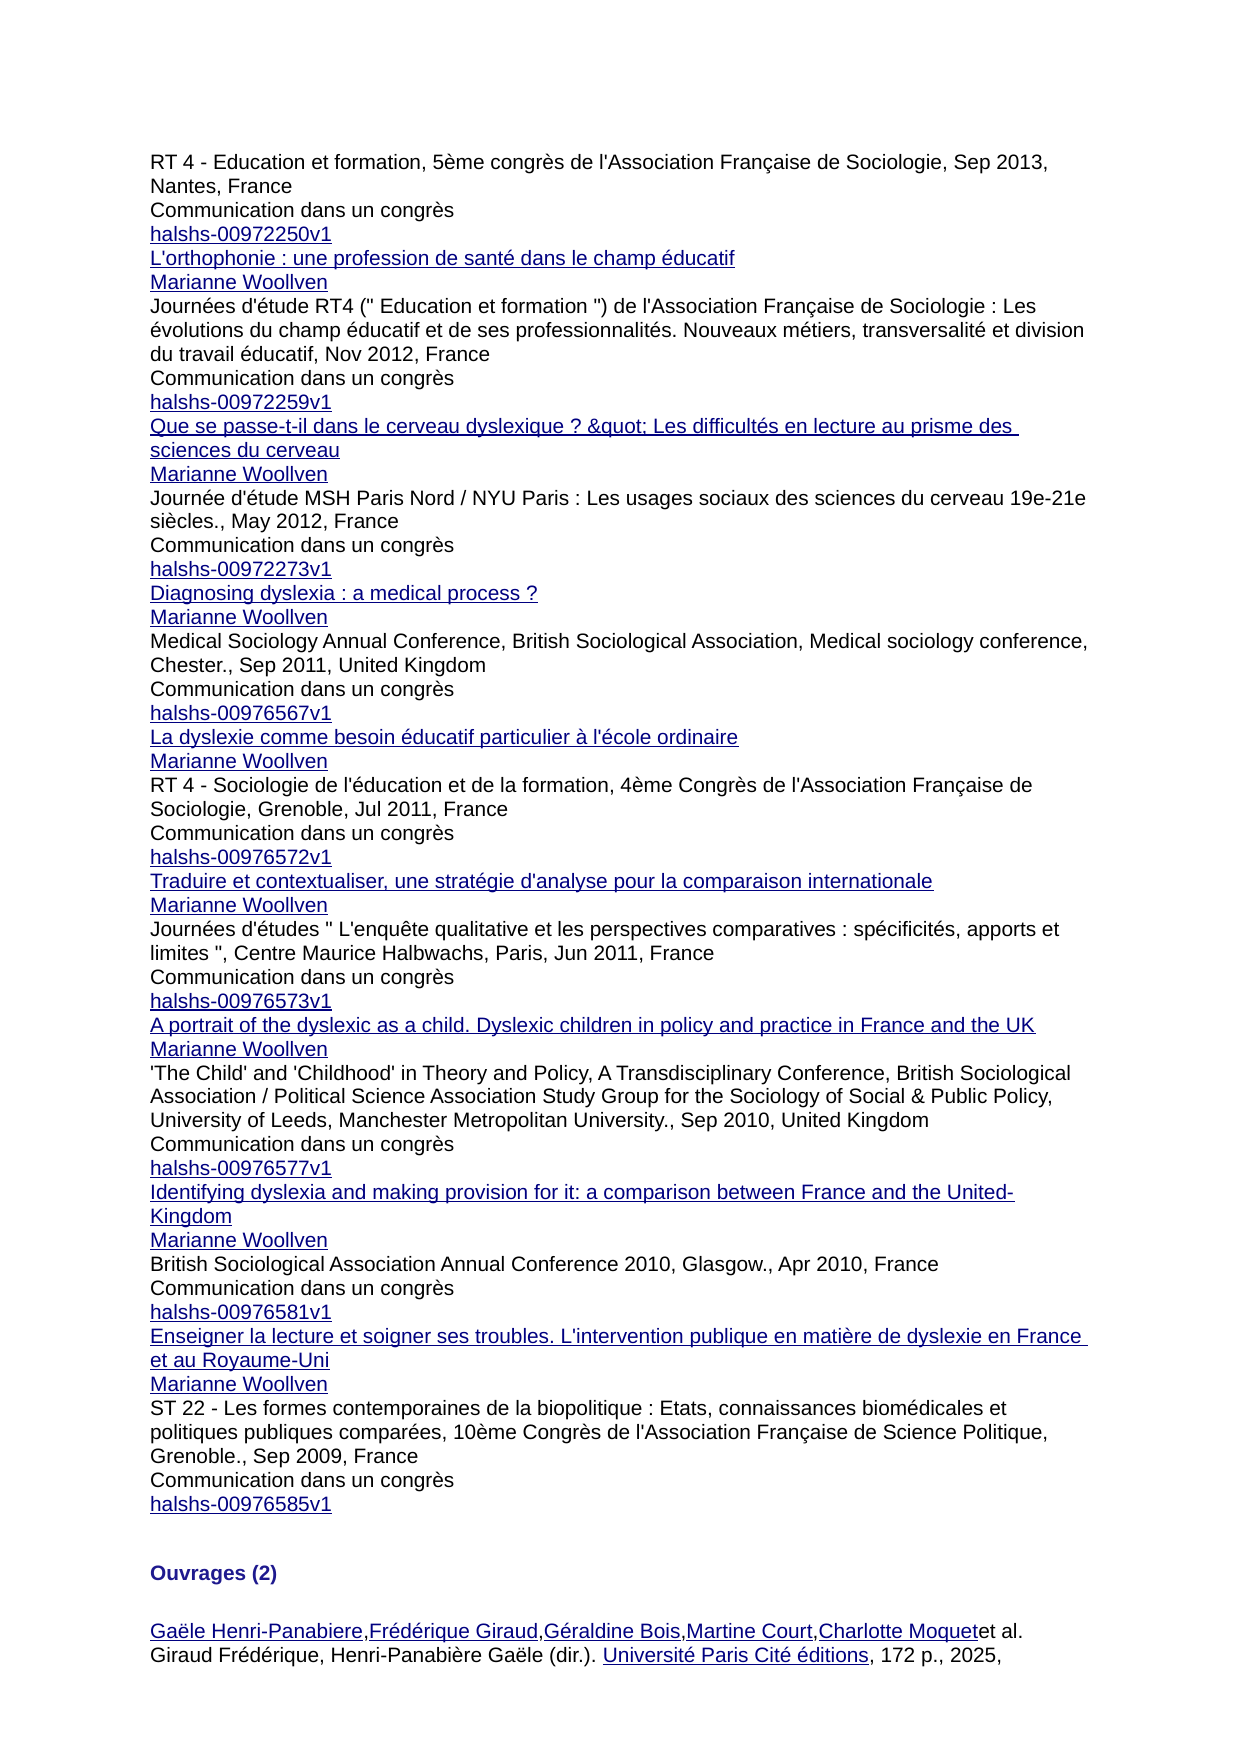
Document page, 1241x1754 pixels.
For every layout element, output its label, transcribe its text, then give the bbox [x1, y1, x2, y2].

table_cell Que se passe-t-il dans le cerveau dyslexique ? &quot; Les difficultés en lecture au prisme des sciences du cerveau Marianne Woollven Journée d'étude MSH Paris Nord / NYU Paris : Les usages sociaux des sciences du cerveau 19e-21e siècles., May 2012, France Communication dans un congrès halshs-00972273v1 [150, 414, 1090, 581]
subtitle Ouvrages (2) [150, 1560, 1090, 1584]
table_cell A portrait of the dyslexic as a child. Dyslexic children in policy and practice in France and the UK Marianne Woollven 'The Child' and 'Childhood' in Theory and Policy, A Transdisciplinary Conference, British Sociological Association / Political Science Association Study Group for the Sociology of Social & Public Policy, University of Leeds, Manchester Metropolitan University., Sep 2010, United Kingdom Communication dans un congrès halshs-00976577v1 [150, 1013, 1090, 1180]
table_cell Enseigner la lecture et soigner ses troubles. L'intervention publique en matière de dyslexie en France et au Royaume-Uni Marianne Woollven ST 22 - Les formes contemporaines de la biopolitique : Etats, connaissances biomédicales et politiques publiques comparées, 10ème Congrès de l'Association Française de Science Politique, Grenoble., Sep 2009, France Communication dans un congrès halshs-00976585v1 [150, 1324, 1090, 1516]
table_cell La dyslexie comme besoin éducatif particulier à l'école ordinaire Marianne Woollven RT 4 - Sociologie de l'éducation et de la formation, 4ème Congrès de l'Association Française de Sociologie, Grenoble, Jul 2011, France Communication dans un congrès halshs-00976572v1 [150, 725, 1090, 869]
table_header Premières classes. Comment la reproduction sociale joue avant six ans Gaële Henri-Panabiere,Frédérique Giraud,Géraldine Bois,Martine Court,Charlotte Moquetet al. Giraud Frédérique, Henri-Panabière Gaële (dir.). Université Paris Cité éditions, 172 p., 2025, Collection Démêlés, 978-2-488244-01-5 Ouvrages hal-05619108v1 [150, 1619, 1090, 1667]
table_cell Traduire et contextualiser, une stratégie d'analyse pour la comparaison internationale Marianne Woollven Journées d'études " L'enquête qualitative et les perspectives comparatives : spécificités, apports et limites ", Centre Maurice Halbwachs, Paris, Jun 2011, France Communication dans un congrès halshs-00976573v1 [150, 869, 1090, 1012]
table_cell RT 4 - Education et formation, 5ème congrès de l'Association Française de Sociologie, Sep 2013, Nantes, France Communication dans un congrès halshs-00972250v1 [150, 150, 1090, 246]
table_cell Diagnosing dyslexia : a medical process ? Marianne Woollven Medical Sociology Annual Conference, British Sociological Association, Medical sociology conference, Chester., Sep 2011, United Kingdom Communication dans un congrès halshs-00976567v1 [150, 581, 1090, 725]
table_cell Identifying dyslexia and making provision for it: a comparison between France and the United-Kingdom Marianne Woollven British Sociological Association Annual Conference 2010, Glasgow., Apr 2010, France Communication dans un congrès halshs-00976581v1 [150, 1180, 1090, 1324]
table_cell L'orthophonie : une profession de santé dans le champ éducatif Marianne Woollven Journées d'étude RT4 (" Education et formation ") de l'Association Française de Sociologie : Les évolutions du champ éducatif et de ses professionnalités. Nouveaux métiers, transversalité et division du travail éducatif, Nov 2012, France Communication dans un congrès halshs-00972259v1 [150, 246, 1090, 413]
